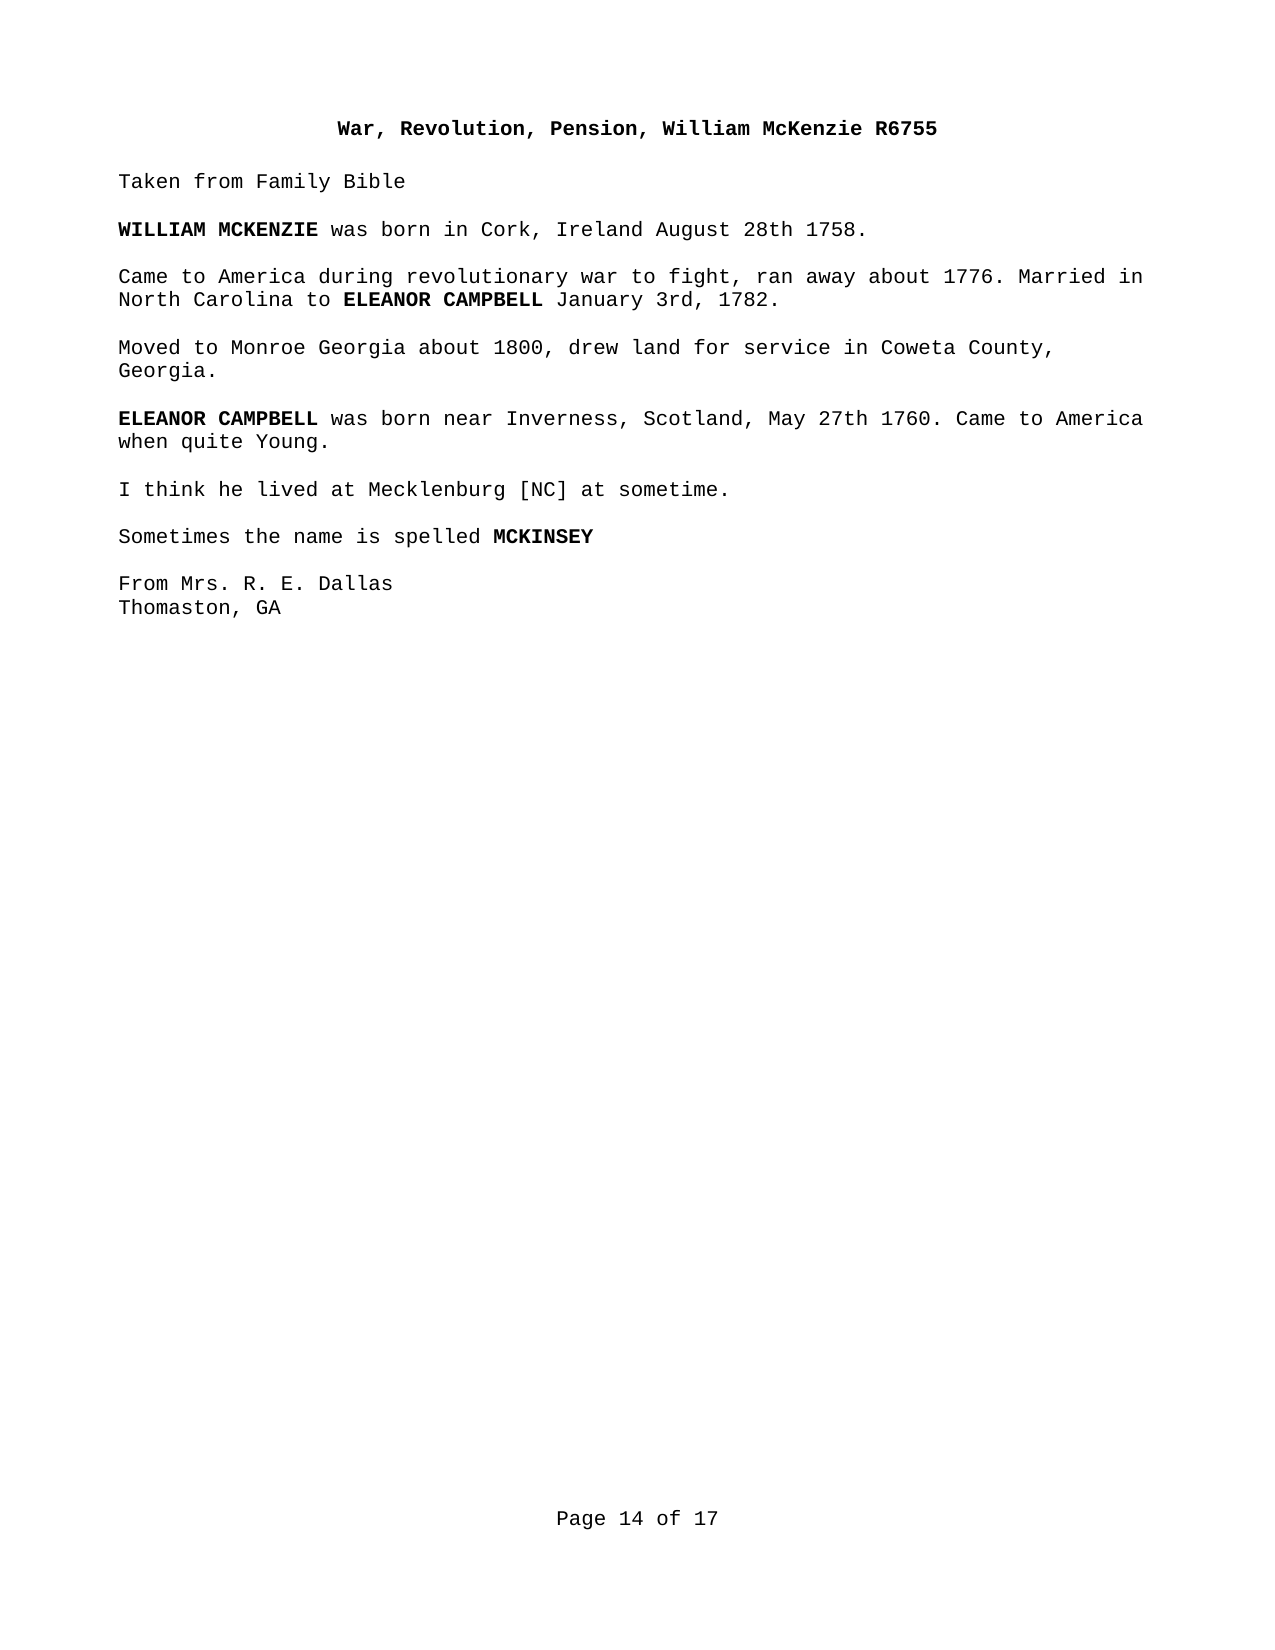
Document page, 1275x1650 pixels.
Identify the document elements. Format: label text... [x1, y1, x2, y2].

text From Mrs. R. E. Dallas [118, 573, 1157, 597]
text I think he lived at Mecklenburg [NC] at sometime. [118, 479, 1157, 502]
text Moved to Monroe Georgia about 1800, drew land for service in Coweta County, Georgia. [118, 337, 1157, 384]
text Came to America during revolutionary war to fight, ran away about 1776. Married in North Carolina to Eleanor Campbell January 3rd, 1782. [118, 266, 1157, 313]
text William McKenzie was born in Cork, Ireland August 28th 1758. [118, 218, 1157, 242]
text Thomaston, GA [118, 597, 1157, 621]
text Taken from Family Bible [118, 171, 1157, 195]
text Sometimes the name is spelled McKinsey [118, 526, 1157, 549]
text Eleanor Campbell was born near Inverness, Scotland, May 27th 1760. Came to America when quite Young. [118, 408, 1157, 455]
